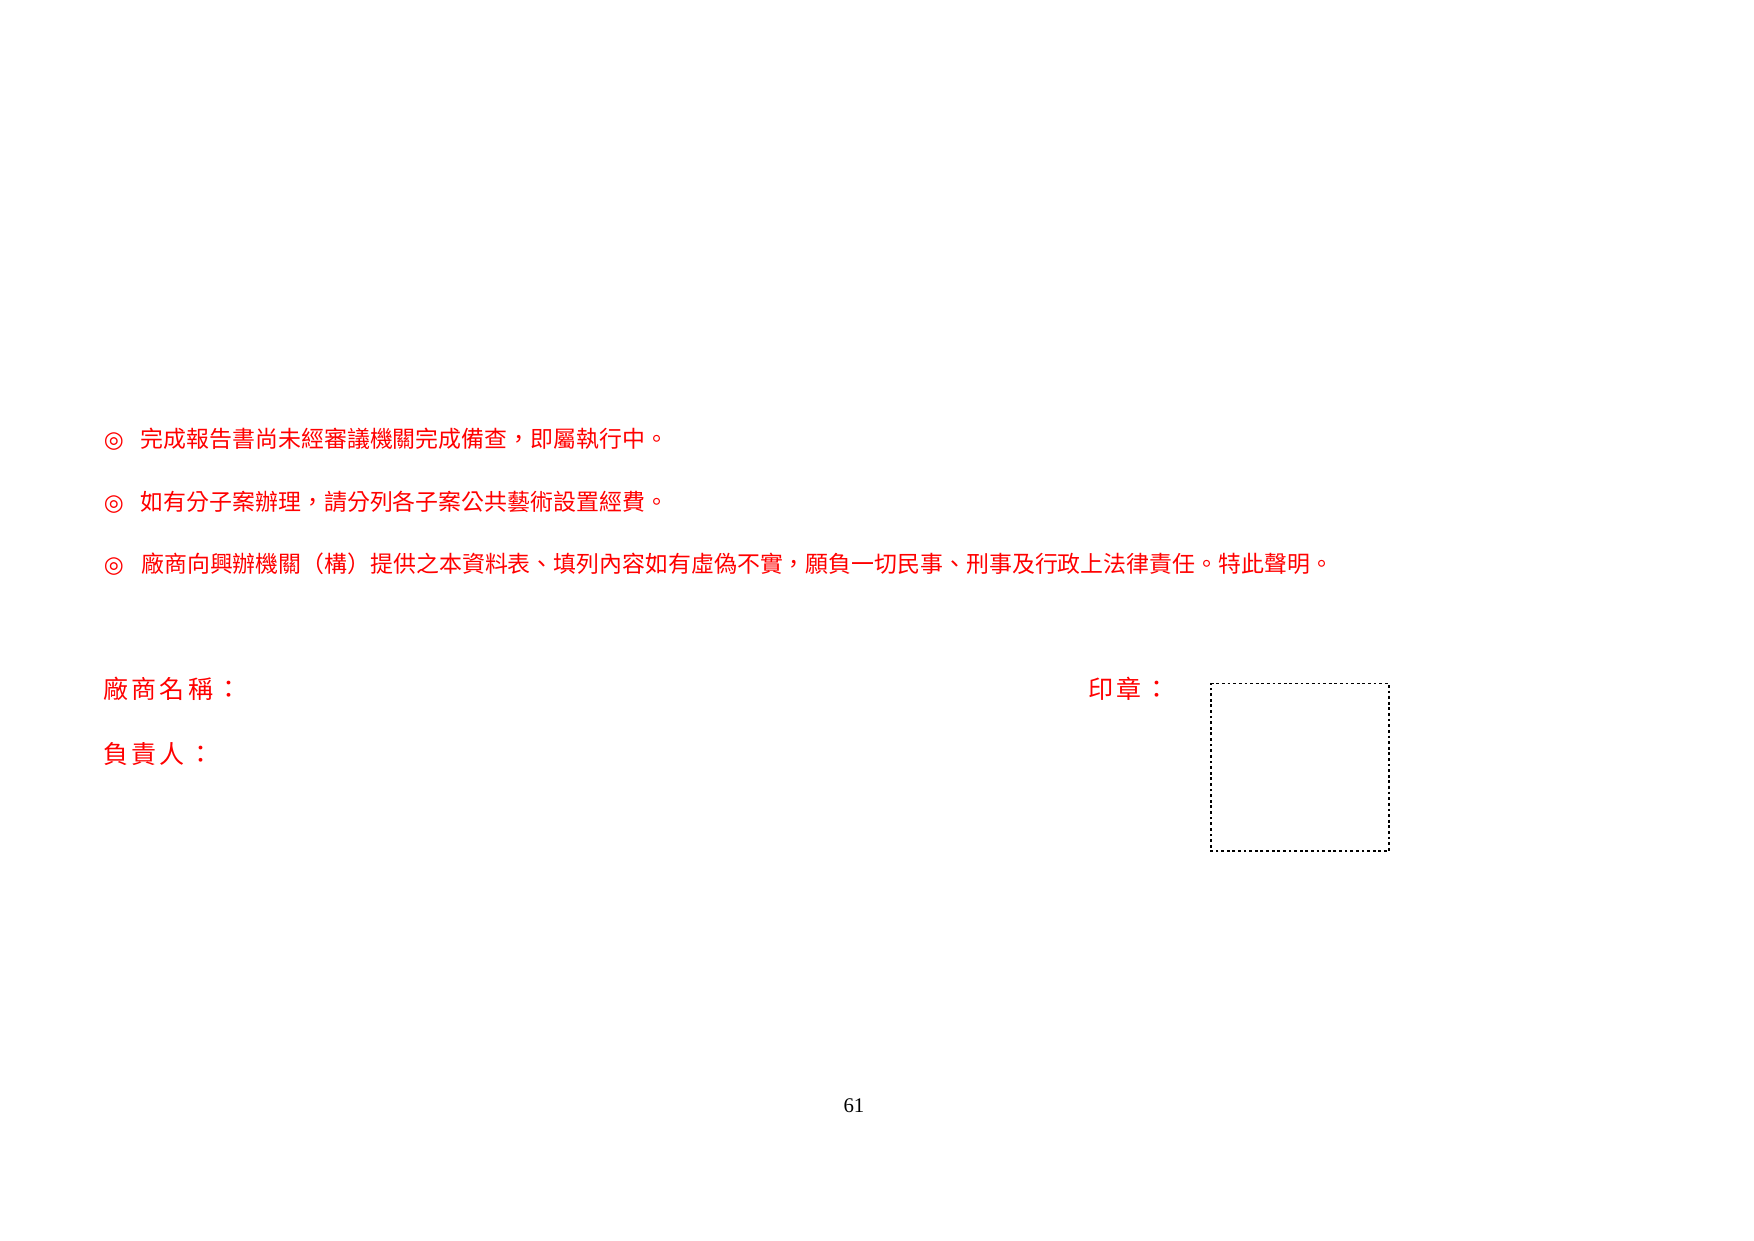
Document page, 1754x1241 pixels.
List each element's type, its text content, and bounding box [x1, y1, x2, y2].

list 如有分子案辦理，請分列各子案公共藝術設置經費。 [103, 459, 1604, 521]
text [1389, 709, 1604, 771]
text 負責人： [103, 709, 1211, 771]
list 廠商向興辦機關（構）提供之本資料表、填列內容如有虛偽不實，願負一切民事、刑事及行政上法律責任。特此聲明。 [103, 521, 1604, 584]
list 完成報告書尚未經審議機關完成備查，即屬執行中。 [103, 396, 1604, 459]
text 廠商名稱： 印章： [103, 646, 1604, 709]
